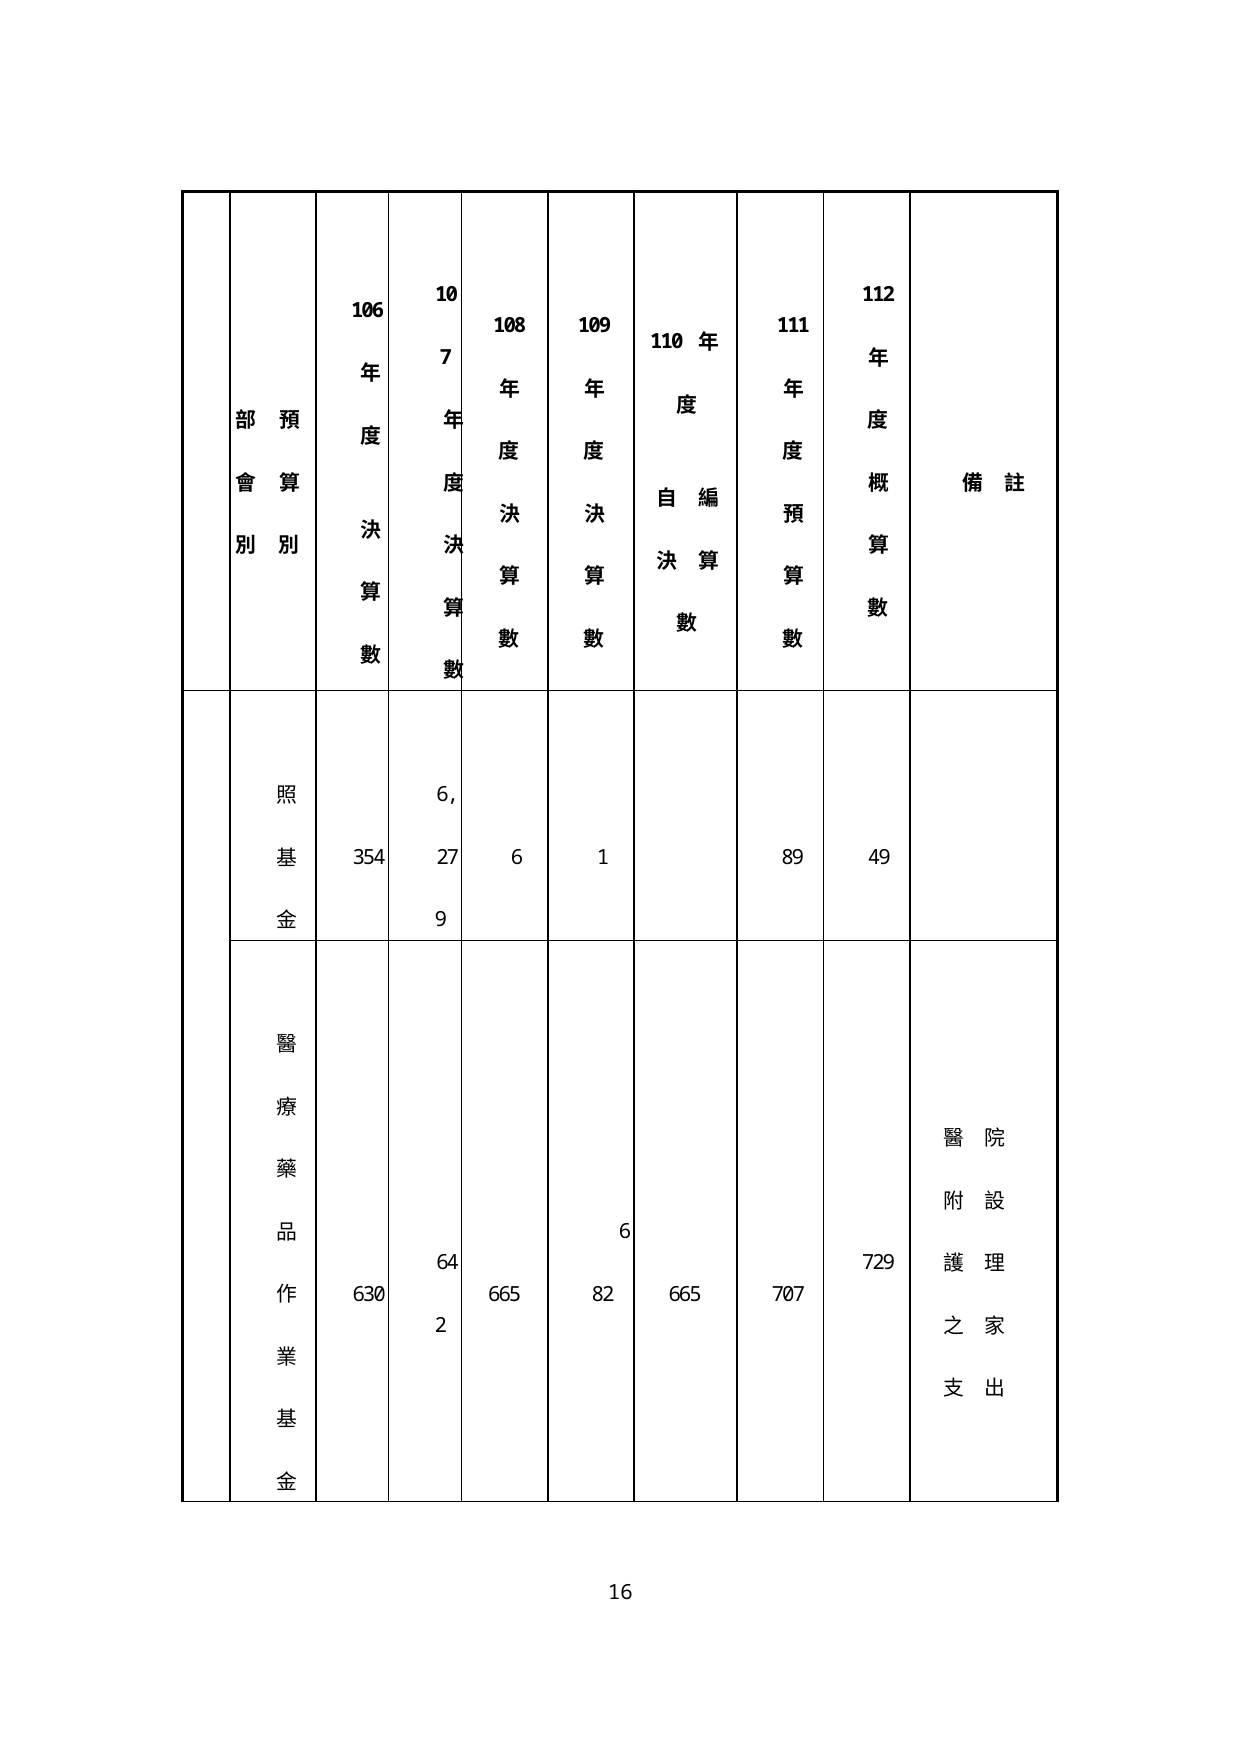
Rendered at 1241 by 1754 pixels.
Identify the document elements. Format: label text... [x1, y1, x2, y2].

table_cell 照基金 [231, 691, 315, 939]
table_header 112年度 概算數 [824, 193, 909, 689]
table_cell 729 [824, 941, 909, 1501]
table_header 110年度 自編決算數 [635, 193, 736, 689]
table_cell [635, 691, 736, 939]
table_header 109年度 決算數 [549, 193, 633, 689]
table_cell 49 [824, 691, 909, 939]
table_cell 89 [738, 691, 823, 939]
table_cell - [911, 691, 1056, 939]
table_cell 354 [317, 691, 388, 939]
table_cell 醫療藥品作業基金 [231, 941, 315, 1501]
table_cell 醫院附設護理之家支出 [911, 941, 1056, 1501]
table_header 107年度 決算數 [389, 193, 461, 689]
table_header 備註 [911, 193, 1056, 689]
table_cell 6,279 [389, 691, 461, 939]
table_header 106年度 決算數 [317, 193, 388, 689]
table_cell 642 [389, 941, 461, 1501]
table_cell 630 [317, 941, 388, 1501]
table_header 111年度 預算數 [738, 193, 823, 689]
table_cell 1 [549, 691, 633, 939]
table_cell 665 [462, 941, 547, 1501]
table_cell 6 [462, 691, 547, 939]
table_header 108年度 決算數 [462, 193, 547, 689]
table_cell 衛福部 [184, 691, 229, 1501]
table_cell 665 [635, 941, 736, 1501]
table_header 預算別 [231, 193, 315, 689]
table_cell 707 [738, 941, 823, 1501]
table_header 部會別 [184, 193, 229, 689]
table_cell 682 [549, 941, 633, 1501]
